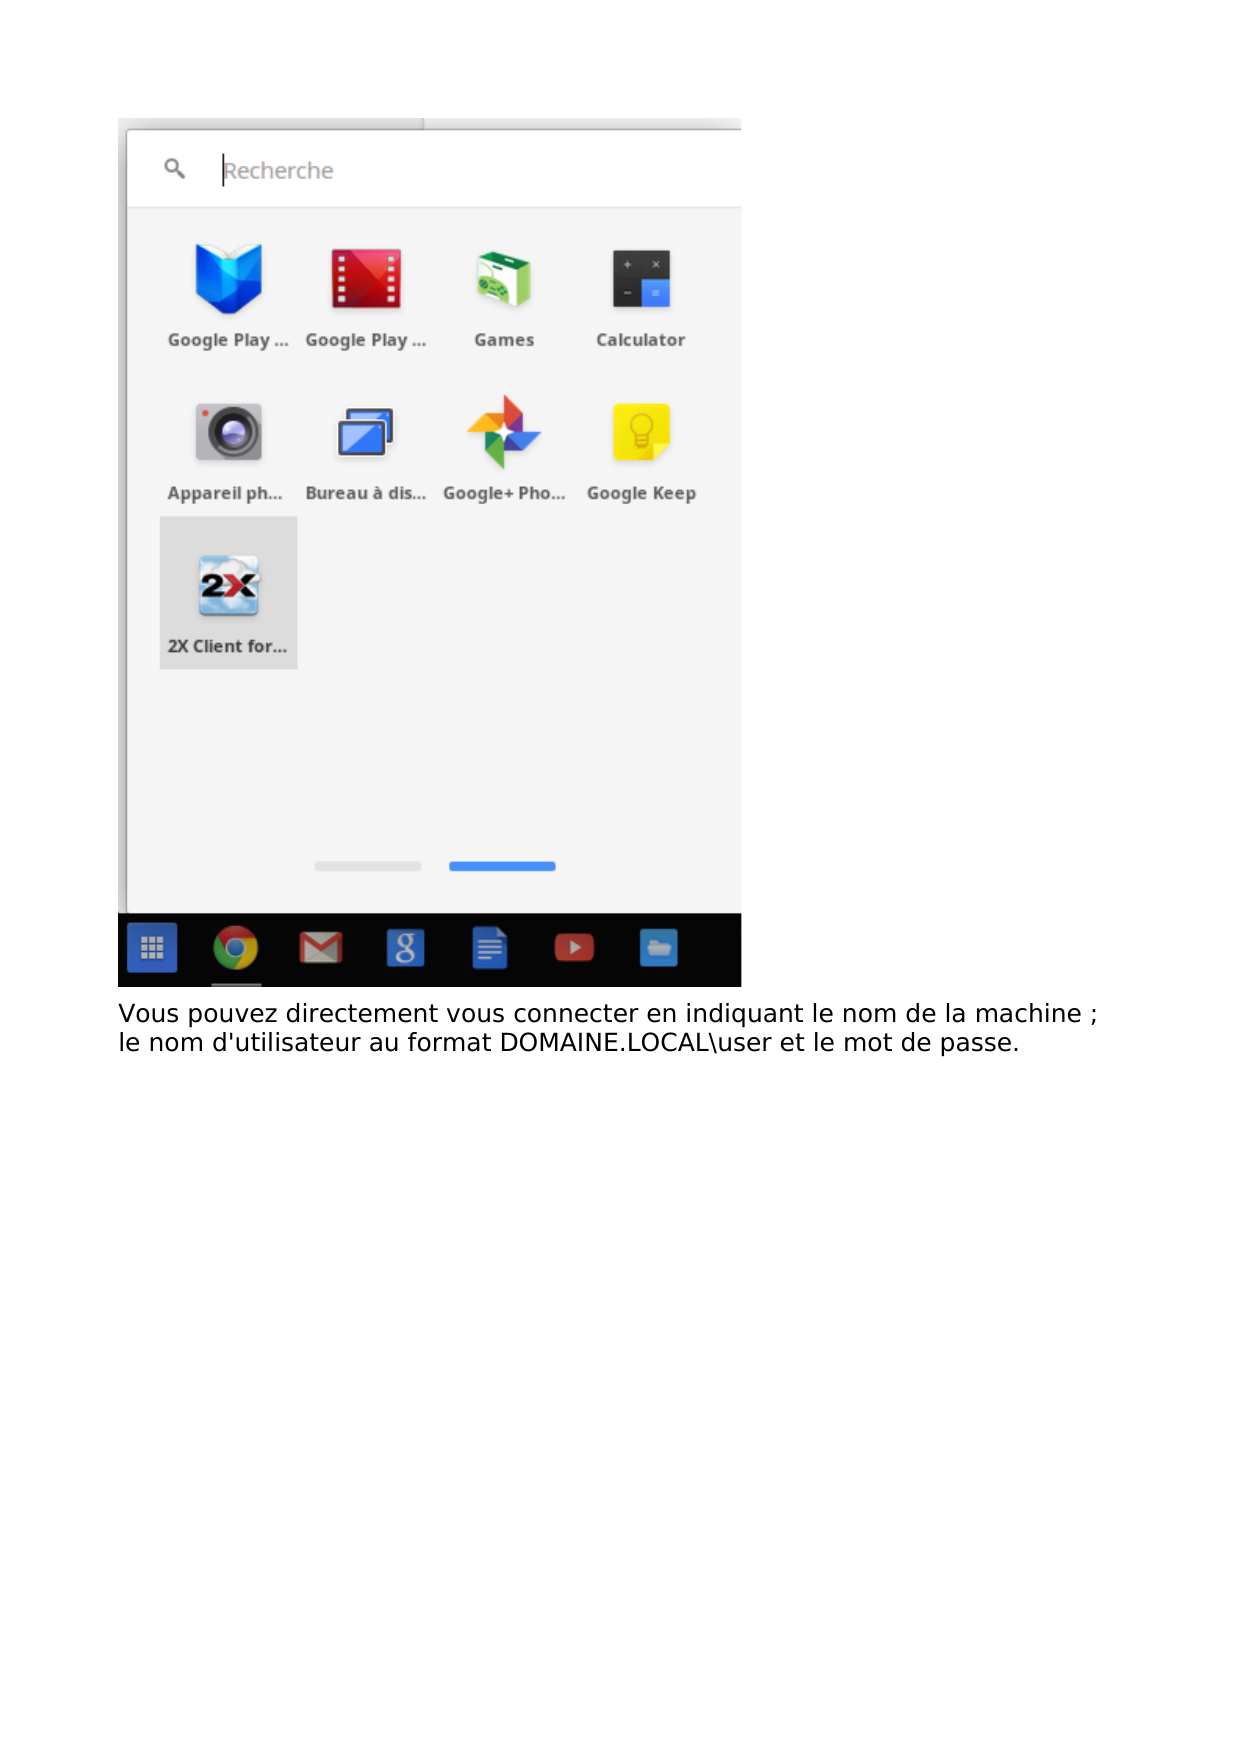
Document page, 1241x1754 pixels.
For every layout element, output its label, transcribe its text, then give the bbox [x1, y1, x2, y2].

picture [118, 118, 742, 987]
text Vous pouvez directement vous connecter en indiquant le nom de la machine ; le nom d'utilisateur au format DOMAINE.LOCAL\user et le mot de passe. [118, 999, 1122, 1058]
